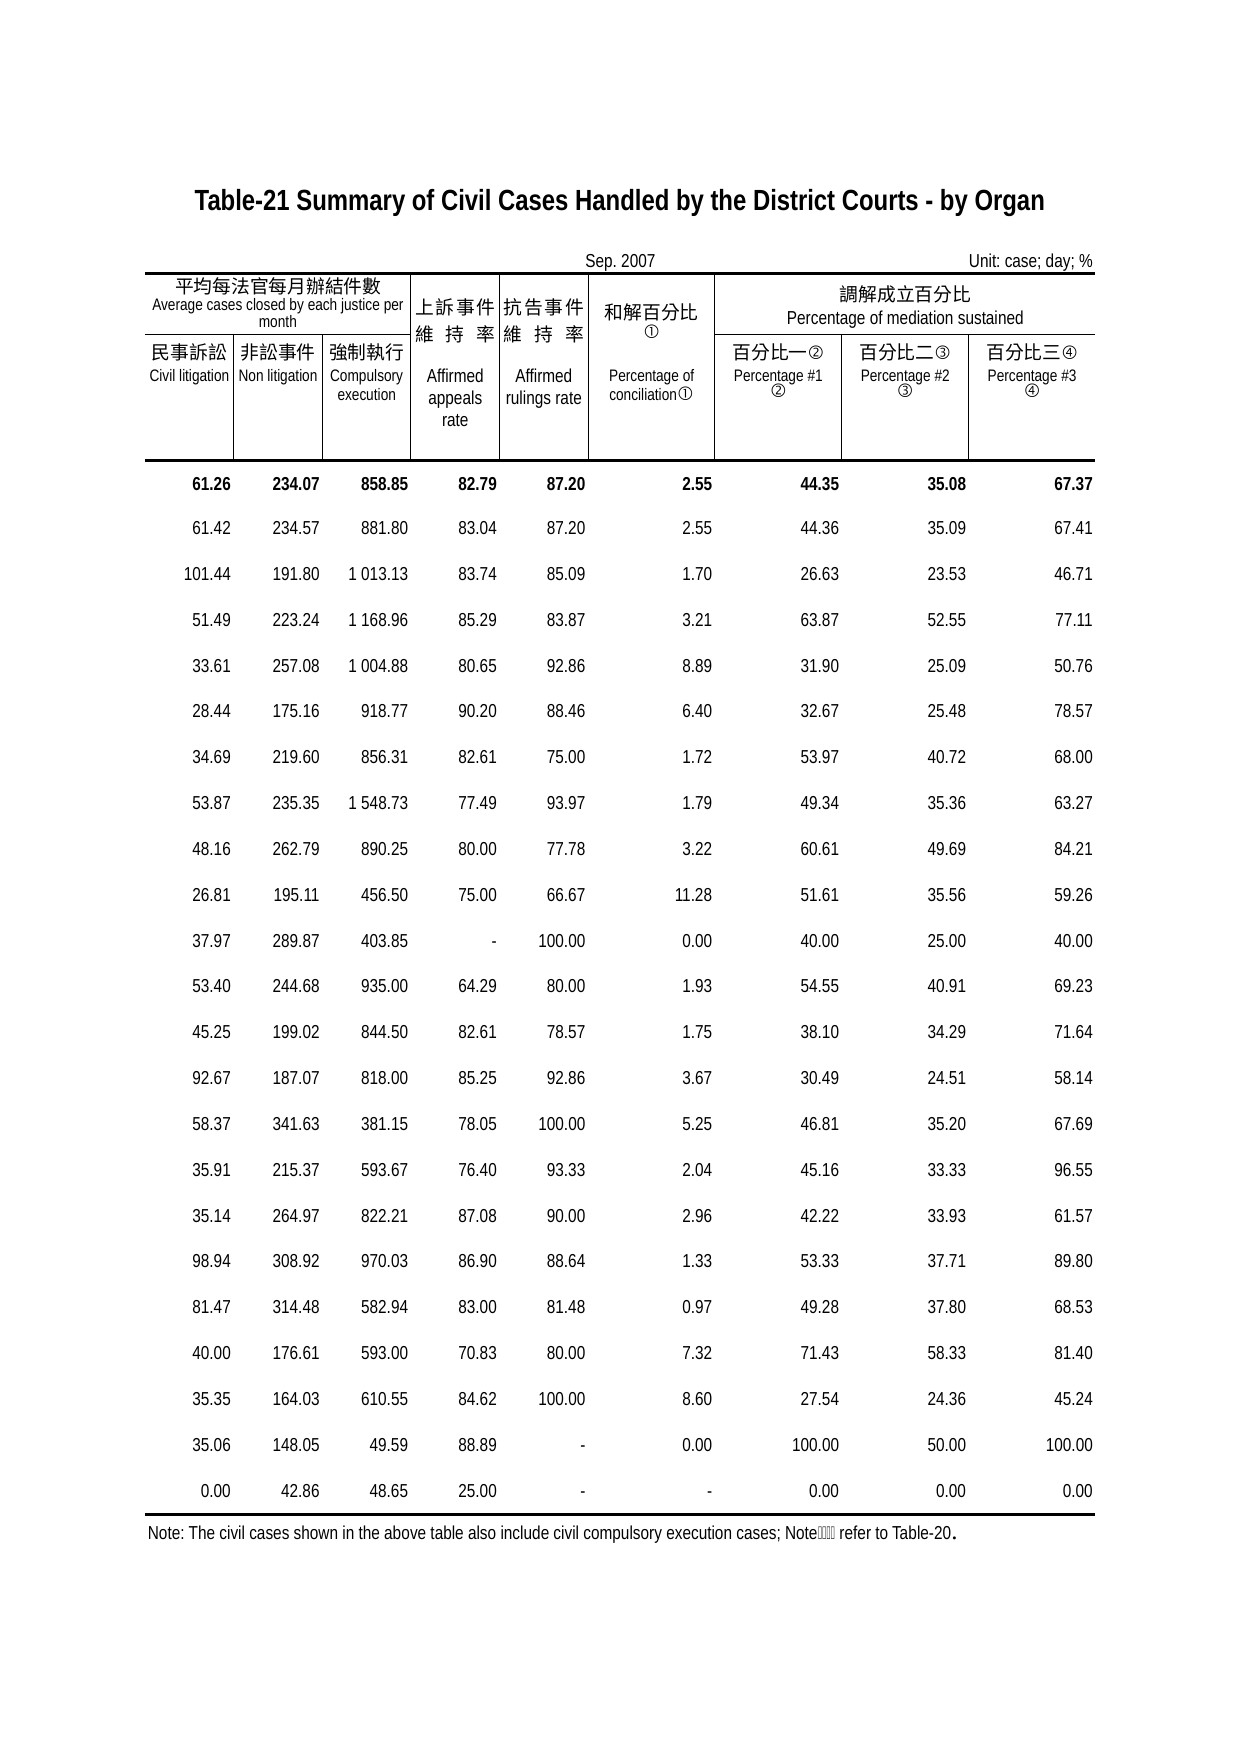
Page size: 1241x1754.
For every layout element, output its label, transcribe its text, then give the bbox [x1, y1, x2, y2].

table_cell 2.96 [588, 1193, 715, 1238]
table_cell 234.57 [234, 505, 322, 551]
table_header 平均每法官每月辦結件數 Average cases closed by each justice per month [145, 275, 410, 334]
table_cell 82.61 [411, 1009, 499, 1055]
table_cell 78.05 [411, 1101, 499, 1147]
table_cell 93.33 [499, 1147, 588, 1192]
table_cell 民事訴訟 [145, 335, 233, 365]
table_cell 84.21 [969, 826, 1095, 872]
table_cell 289.87 [234, 918, 322, 963]
table_cell 25.09 [842, 643, 968, 688]
table_cell 40.00 [969, 918, 1095, 963]
table_cell 3.67 [588, 1055, 715, 1101]
table_cell 90.20 [411, 688, 499, 734]
table_cell 11.28 [588, 872, 715, 917]
table_cell 52.55 [842, 597, 968, 642]
table_cell 1.79 [588, 780, 715, 826]
table_cell 71.64 [969, 1009, 1095, 1055]
table_cell 34.69 [145, 734, 233, 780]
table_cell 67.69 [969, 1101, 1095, 1147]
table_cell 49.34 [715, 780, 842, 826]
table_cell 6.40 [588, 688, 715, 734]
table_cell 308.92 [234, 1238, 322, 1284]
table_cell 59.26 [969, 872, 1095, 917]
table_cell 0.00 [145, 1468, 233, 1513]
table_cell 38.10 [715, 1009, 842, 1055]
table_cell 35.36 [842, 780, 968, 826]
table_cell 822.21 [322, 1193, 411, 1238]
table_cell 0.00 [842, 1468, 968, 1513]
table_cell 35.35 [145, 1376, 233, 1422]
table_cell 35.20 [842, 1101, 968, 1147]
table_cell 40.91 [842, 963, 968, 1009]
table_cell 58.37 [145, 1101, 233, 1147]
table_cell Percentage #2  [842, 365, 968, 459]
table_cell 31.90 [715, 643, 842, 688]
table_cell 44.36 [715, 505, 842, 551]
table_cell 8.60 [588, 1376, 715, 1422]
table_cell 8.89 [588, 643, 715, 688]
table_cell 33.93 [842, 1193, 968, 1238]
table_cell 1 013.13 [322, 551, 411, 597]
table_cell 935.00 [322, 963, 411, 1009]
table_cell 1.70 [588, 551, 715, 597]
table_cell 80.00 [411, 826, 499, 872]
table_cell 456.50 [322, 872, 411, 917]
table_cell 37.97 [145, 918, 233, 963]
table_cell Percentage #3  [969, 365, 1095, 459]
table_cell Compulsory execution [323, 365, 410, 459]
table_cell 27.54 [715, 1376, 842, 1422]
table_cell 0.00 [715, 1468, 842, 1513]
table_cell 199.02 [234, 1009, 322, 1055]
table_cell 26.63 [715, 551, 842, 597]
table_cell 35.91 [145, 1147, 233, 1192]
table_cell 30.49 [715, 1055, 842, 1101]
table_cell Percentage of conciliation [589, 365, 714, 459]
table_cell 49.69 [842, 826, 968, 872]
table_cell 89.80 [969, 1238, 1095, 1284]
table_cell 35.14 [145, 1193, 233, 1238]
table_cell 92.86 [499, 1055, 588, 1101]
table_cell - [499, 1422, 588, 1467]
table_cell 85.09 [499, 551, 588, 597]
table_cell 85.25 [411, 1055, 499, 1101]
table_cell 60.61 [715, 826, 842, 872]
table_cell 81.47 [145, 1284, 233, 1330]
table_cell 45.16 [715, 1147, 842, 1192]
table_cell 100.00 [499, 1376, 588, 1422]
table_cell 48.16 [145, 826, 233, 872]
table_cell 35.06 [145, 1422, 233, 1467]
table_cell 148.05 [234, 1422, 322, 1467]
table_cell 33.33 [842, 1147, 968, 1192]
table_cell 1.72 [588, 734, 715, 780]
table_cell 88.89 [411, 1422, 499, 1467]
table_cell 84.62 [411, 1376, 499, 1422]
table_header 調解成立百分比 Percentage of mediation sustained [715, 275, 1095, 334]
table_cell 34.29 [842, 1009, 968, 1055]
table_cell 67.37 [969, 462, 1095, 505]
table_cell 88.64 [499, 1238, 588, 1284]
table_cell Civil litigation [145, 365, 233, 459]
table_cell 85.29 [411, 597, 499, 642]
table_cell 100.00 [499, 918, 588, 963]
table_cell 176.61 [234, 1330, 322, 1376]
table_cell 98.94 [145, 1238, 233, 1284]
table_cell 37.80 [842, 1284, 968, 1330]
table_cell 33.61 [145, 643, 233, 688]
table_cell 1.75 [588, 1009, 715, 1055]
table_cell 7.32 [588, 1330, 715, 1376]
table_cell 63.87 [715, 597, 842, 642]
table_cell 83.04 [411, 505, 499, 551]
table_cell 45.25 [145, 1009, 233, 1055]
table_cell 非訟事件 [234, 335, 322, 365]
table_cell 51.49 [145, 597, 233, 642]
table_cell 64.29 [411, 963, 499, 1009]
table_cell 100.00 [499, 1101, 588, 1147]
table_cell 強制執行 [323, 335, 410, 365]
table_cell Affirmed appeals rate [411, 365, 499, 459]
table_cell 0.00 [969, 1468, 1095, 1513]
table_cell 403.85 [322, 918, 411, 963]
table_cell 百分比二 [842, 335, 968, 365]
table_cell 28.44 [145, 688, 233, 734]
table_cell 61.42 [145, 505, 233, 551]
table_cell 68.00 [969, 734, 1095, 780]
table_cell 37.71 [842, 1238, 968, 1284]
table_cell 100.00 [715, 1422, 842, 1467]
table_cell 88.46 [499, 688, 588, 734]
table_cell 63.27 [969, 780, 1095, 826]
table_cell 92.67 [145, 1055, 233, 1101]
table_cell 77.11 [969, 597, 1095, 642]
table_cell 82.79 [411, 462, 499, 505]
table_cell 46.81 [715, 1101, 842, 1147]
table_cell 1 168.96 [322, 597, 411, 642]
table_cell 93.97 [499, 780, 588, 826]
table_cell 87.20 [499, 505, 588, 551]
table_header 和解百分比  [589, 275, 714, 365]
table_cell 77.49 [411, 780, 499, 826]
table_cell 35.56 [842, 872, 968, 917]
table_cell 0.00 [588, 1422, 715, 1467]
table_cell 2.55 [588, 462, 715, 505]
text Note: The civil cases shown in the above table also include civil compulsory execution cases; Note refer to Table-20. [148, 1516, 1092, 1545]
table_cell 215.37 [234, 1147, 322, 1192]
table_cell Non litigation [234, 365, 322, 459]
table_cell 53.97 [715, 734, 842, 780]
table_cell 244.68 [234, 963, 322, 1009]
table_cell 0.00 [588, 918, 715, 963]
table_cell 223.24 [234, 597, 322, 642]
table_cell 25.00 [842, 918, 968, 963]
table_cell 78.57 [499, 1009, 588, 1055]
text Sep. 2007 Unit: case; day; % [148, 250, 1092, 272]
table_cell - [411, 918, 499, 963]
table_cell 818.00 [322, 1055, 411, 1101]
table_cell 百分比一 [715, 335, 841, 365]
table_cell 25.48 [842, 688, 968, 734]
table_cell 百分比三 [969, 335, 1095, 365]
table_cell 890.25 [322, 826, 411, 872]
table_cell 262.79 [234, 826, 322, 872]
table_cell Percentage #1  [715, 365, 841, 459]
table_cell 49.28 [715, 1284, 842, 1330]
table_cell 844.50 [322, 1009, 411, 1055]
table_cell 40.72 [842, 734, 968, 780]
table_cell 69.23 [969, 963, 1095, 1009]
table_cell 58.33 [842, 1330, 968, 1376]
table_cell 970.03 [322, 1238, 411, 1284]
table_cell 82.61 [411, 734, 499, 780]
table_cell 75.00 [411, 872, 499, 917]
table_cell 2.04 [588, 1147, 715, 1192]
table_cell 2.55 [588, 505, 715, 551]
table_cell 264.97 [234, 1193, 322, 1238]
table_cell 187.07 [234, 1055, 322, 1101]
table_cell 96.55 [969, 1147, 1095, 1192]
table_header 抗告事件維持率 [500, 275, 588, 365]
table_cell 53.87 [145, 780, 233, 826]
table_header 上訴事件維持率 [411, 275, 499, 365]
table_cell 46.71 [969, 551, 1095, 597]
table_cell 1.93 [588, 963, 715, 1009]
table_cell 40.00 [715, 918, 842, 963]
table_cell 70.83 [411, 1330, 499, 1376]
table_cell 61.57 [969, 1193, 1095, 1238]
table_cell 76.40 [411, 1147, 499, 1192]
table_cell 3.21 [588, 597, 715, 642]
table_cell 582.94 [322, 1284, 411, 1330]
table_cell 80.65 [411, 643, 499, 688]
table_cell 81.48 [499, 1284, 588, 1330]
table_cell 83.00 [411, 1284, 499, 1330]
table_cell 381.15 [322, 1101, 411, 1147]
table_cell 58.14 [969, 1055, 1095, 1101]
table_cell 918.77 [322, 688, 411, 734]
table_cell 3.22 [588, 826, 715, 872]
table_cell 191.80 [234, 551, 322, 597]
table_cell 86.90 [411, 1238, 499, 1284]
table_cell 83.74 [411, 551, 499, 597]
table_cell 856.31 [322, 734, 411, 780]
text Table-21 Summary of Civil Cases Handled by the District Courts - by Organ [148, 183, 1092, 217]
table_cell 54.55 [715, 963, 842, 1009]
table_cell 195.11 [234, 872, 322, 917]
table_cell 90.00 [499, 1193, 588, 1238]
table_cell 101.44 [145, 551, 233, 597]
table_cell 75.00 [499, 734, 588, 780]
table_cell 42.86 [234, 1468, 322, 1513]
table_cell 35.09 [842, 505, 968, 551]
table_cell 50.00 [842, 1422, 968, 1467]
table_cell 0.97 [588, 1284, 715, 1330]
table_cell 50.76 [969, 643, 1095, 688]
table_cell - [499, 1468, 588, 1513]
table_cell 53.33 [715, 1238, 842, 1284]
table_cell 100.00 [969, 1422, 1095, 1467]
table_cell 593.67 [322, 1147, 411, 1192]
table_cell 593.00 [322, 1330, 411, 1376]
table_cell Affirmed rulings rate [500, 365, 588, 459]
table_cell 314.48 [234, 1284, 322, 1330]
table_cell 78.57 [969, 688, 1095, 734]
table_cell 87.20 [499, 462, 588, 505]
table_cell 80.00 [499, 963, 588, 1009]
table_cell 1 548.73 [322, 780, 411, 826]
table_cell 881.80 [322, 505, 411, 551]
table_cell 1 004.88 [322, 643, 411, 688]
table_cell 40.00 [145, 1330, 233, 1376]
table_cell 235.35 [234, 780, 322, 826]
table_cell 45.24 [969, 1376, 1095, 1422]
table_cell 234.07 [234, 462, 322, 505]
table_cell 83.87 [499, 597, 588, 642]
table_cell 66.67 [499, 872, 588, 917]
table_cell 68.53 [969, 1284, 1095, 1330]
table_cell 24.36 [842, 1376, 968, 1422]
table_cell 51.61 [715, 872, 842, 917]
table_cell 71.43 [715, 1330, 842, 1376]
table_cell 1.33 [588, 1238, 715, 1284]
table_cell 610.55 [322, 1376, 411, 1422]
table_cell 92.86 [499, 643, 588, 688]
table_cell 24.51 [842, 1055, 968, 1101]
table_cell 61.26 [145, 462, 233, 505]
table_cell 42.22 [715, 1193, 842, 1238]
table_cell 81.40 [969, 1330, 1095, 1376]
table_cell 341.63 [234, 1101, 322, 1147]
table_cell 219.60 [234, 734, 322, 780]
table_cell 35.08 [842, 462, 968, 505]
table_cell 23.53 [842, 551, 968, 597]
table_cell 53.40 [145, 963, 233, 1009]
table_cell 48.65 [322, 1468, 411, 1513]
table_cell 87.08 [411, 1193, 499, 1238]
table_cell 67.41 [969, 505, 1095, 551]
table_cell 26.81 [145, 872, 233, 917]
table_cell 257.08 [234, 643, 322, 688]
table_cell 44.35 [715, 462, 842, 505]
table_cell 858.85 [322, 462, 411, 505]
table_cell - [588, 1468, 715, 1513]
table_cell 77.78 [499, 826, 588, 872]
table_cell 49.59 [322, 1422, 411, 1467]
table_cell 164.03 [234, 1376, 322, 1422]
table_cell 32.67 [715, 688, 842, 734]
table_cell 80.00 [499, 1330, 588, 1376]
table_cell 25.00 [411, 1468, 499, 1513]
table_cell 175.16 [234, 688, 322, 734]
table_cell 5.25 [588, 1101, 715, 1147]
